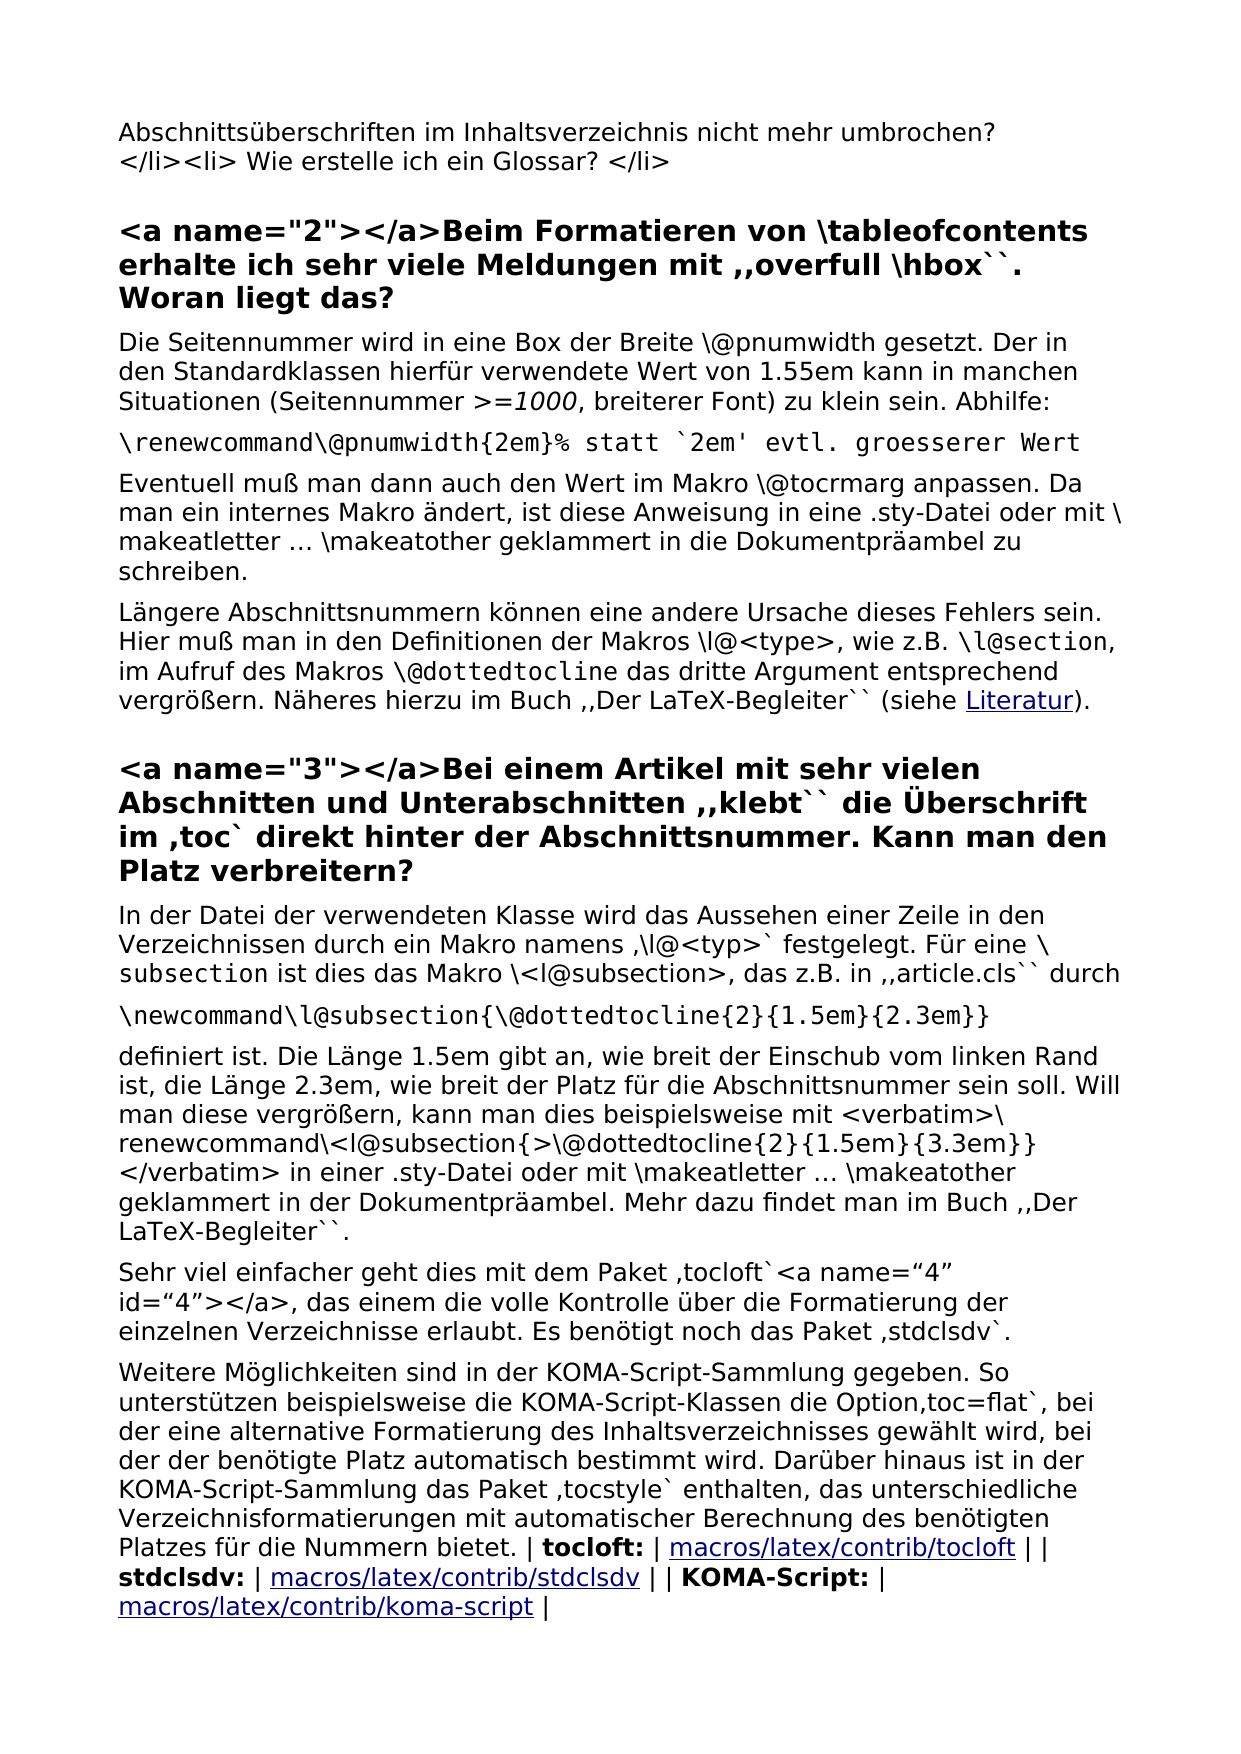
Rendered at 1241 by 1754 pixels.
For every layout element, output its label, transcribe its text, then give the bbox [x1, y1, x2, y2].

text \newcommand\l@subsection{\@dottedtocline{2}{1.5em}{2.3em}} [118, 1001, 1122, 1030]
text In der Datei der verwendeten Klasse wird das Aussehen einer Zeile in den Verzeichnissen durch ein Makro namens ,\l@<typ>` festgelegt. Für eine \subsection ist dies das Makro \<l@subsection>, das z.B. in ,,article.cls`` durch [118, 901, 1122, 988]
subtitle <a name="3"></a>Bei einem Artikel mit sehr vielen Abschnitten und Unterabschnitten ,,klebt`` die Überschrift im ,toc` direkt hinter der Abschnittsnummer. Kann man den Platz verbreitern? [118, 753, 1122, 888]
text Abschnittsüberschriften im Inhaltsverzeichnis nicht mehr umbrochen? </li><li> Wie erstelle ich ein Glossar? </li> [118, 118, 1122, 176]
text Längere Abschnittsnummern können eine andere Ursache dieses Fehlers sein. Hier muß man in den Definitionen der Makros \l@<type>, wie z.B. \l@section, im Aufruf des Makros \@dottedtocline das dritte Argument entsprechend vergrößern. Näheres hierzu im Buch ,,Der LaTeX-Begleiter`` (siehe Literatur). [118, 598, 1122, 715]
text Weitere Möglichkeiten sind in der KOMA-Script-Sammlung gegeben. So unterstützen beispielsweise die KOMA-Script-Klassen die Option,toc=flat`, bei der eine alternative Formatierung des Inhaltsverzeichnisses gewählt wird, bei der der benötigte Platz automatisch bestimmt wird. Darüber hinaus ist in der KOMA-Script-Sammlung das Paket ,tocstyle` enthalten, das unterschiedliche Verzeichnisformatierungen mit automatischer Berechnung des benötigten Platzes für die Nummern bietet. | tocloft: | macros/latex/contrib/tocloft | | stdclsdv: | macros/latex/contrib/stdclsdv | | KOMA-Script: | macros/latex/contrib/koma-script | [118, 1358, 1122, 1621]
text Die Seitennummer wird in eine Box der Breite \@pnumwidth gesetzt. Der in den Standardklassen hierfür verwendete Wert von 1.55em kann in manchen Situationen (Seitennummer >=1000, breiterer Font) zu klein sein. Abhilfe: [118, 328, 1122, 416]
text Eventuell muß man dann auch den Wert im Makro \@tocrmarg anpassen. Da man ein internes Makro ändert, ist diese Anweisung in eine .sty-Datei oder mit \makeatletter … \makeatother geklammert in die Dokumentpräambel zu schreiben. [118, 469, 1122, 586]
text \renewcommand\@pnumwidth{2em}% statt `2em' evtl. groesserer Wert [118, 428, 1122, 457]
subtitle <a name="2"></a>Beim Formatieren von \tableofcontents erhalte ich sehr viele Meldungen mit ,,overfull \hbox``. Woran liegt das? [118, 214, 1122, 316]
text Sehr viel einfacher geht dies mit dem Paket ,tocloft`<a name=“4” id=“4”></a>, das einem die volle Kontrolle über die Formatierung der einzelnen Verzeichnisse erlaubt. Es benötigt noch das Paket ,stdclsdv`. [118, 1258, 1122, 1346]
text definiert ist. Die Länge 1.5em gibt an, wie breit der Einschub vom linken Rand ist, die Länge 2.3em, wie breit der Platz für die Abschnittsnummer sein soll. Will man diese vergrößern, kann man dies beispielsweise mit <verbatim>\renewcommand\<l@subsection{>\@dottedtocline{2}{1.5em}{3.3em}} </verbatim> in einer .sty-Datei oder mit \makeatletter … \makeatother geklammert in der Dokumentpräambel. Mehr dazu findet man im Buch ,,Der LaTeX-Begleiter``. [118, 1042, 1122, 1246]
